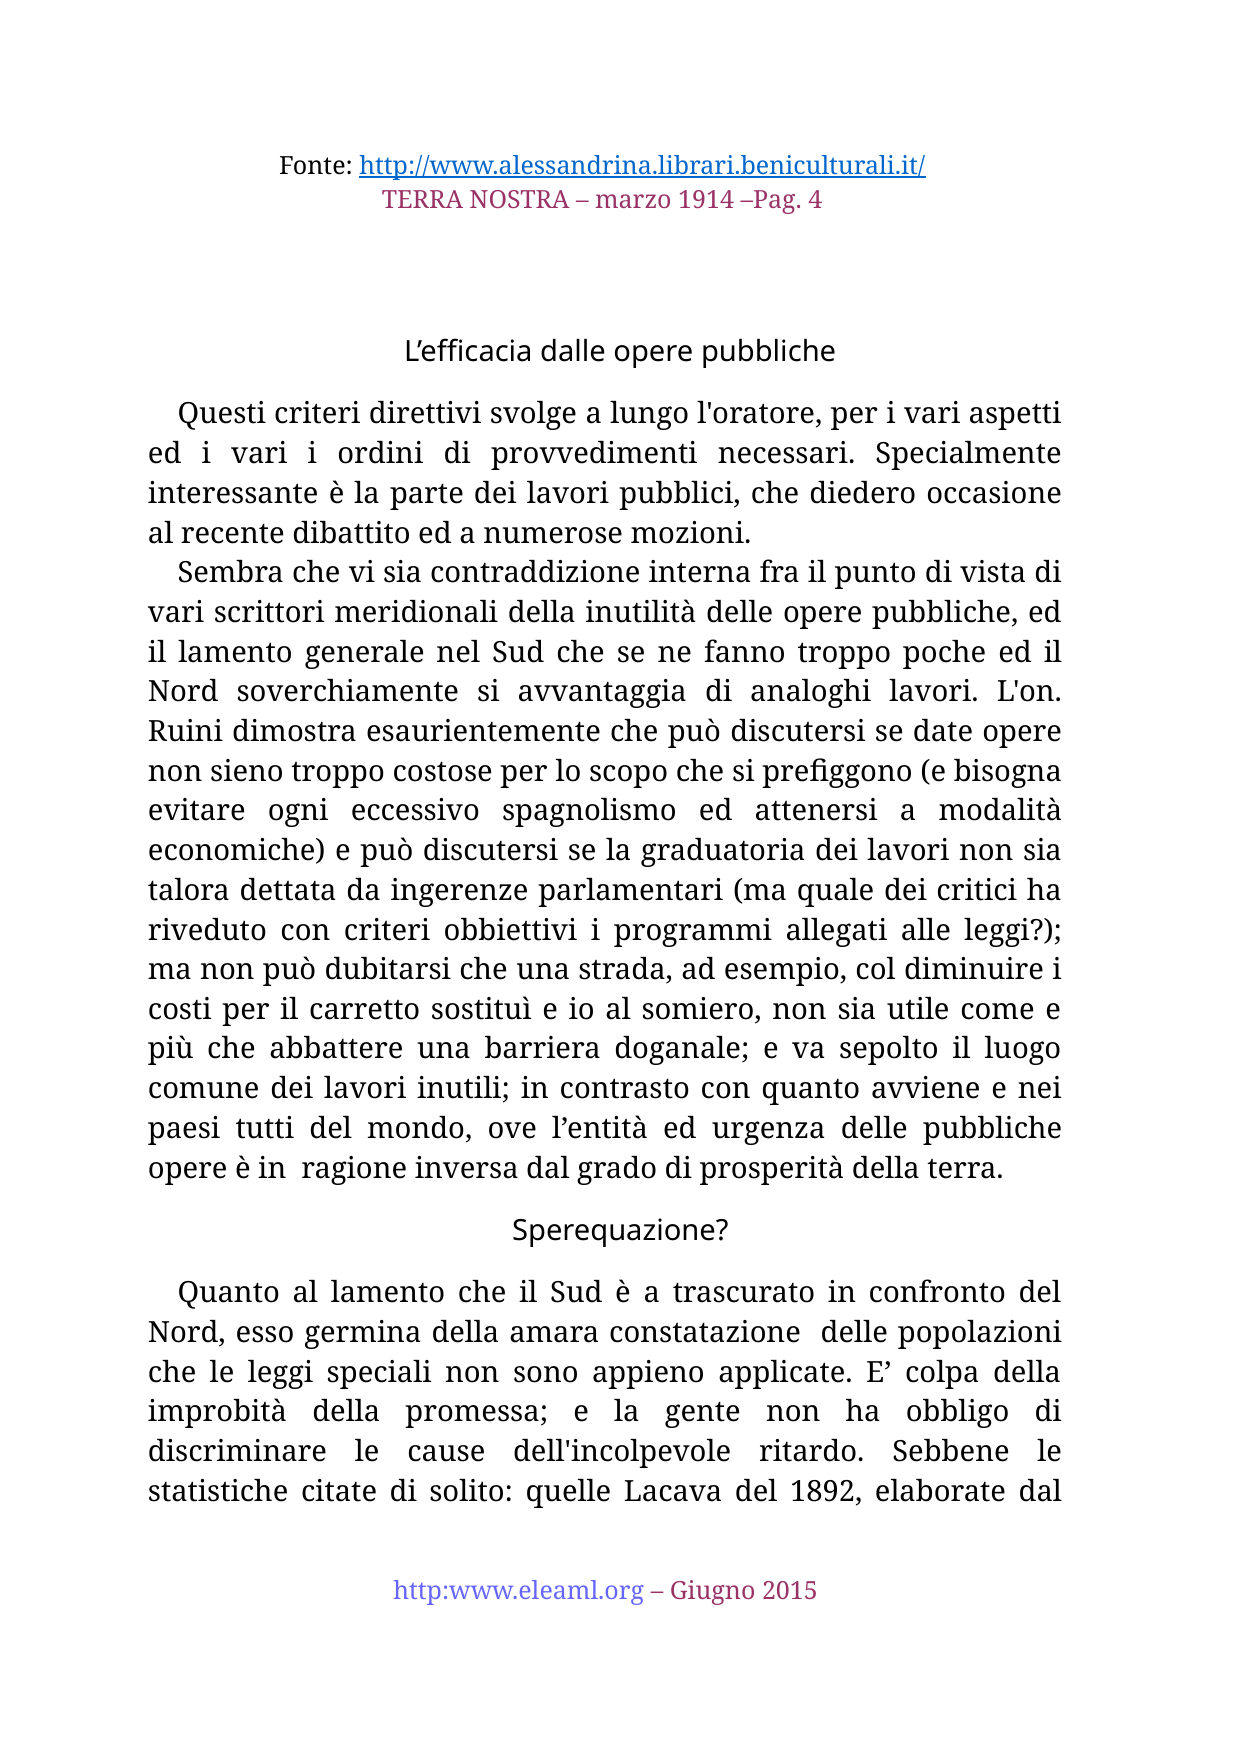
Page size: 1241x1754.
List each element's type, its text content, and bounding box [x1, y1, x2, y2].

text Sperequazione? [148, 1209, 1063, 1249]
text Sembra che vi sia contraddizione interna fra il punto di vista di vari scrittori meridionali della inutilità delle opere pubbliche, ed il lamento generale nel Sud che se ne fanno troppo poche ed il Nord soverchiamente si avvantaggia di analoghi lavori. L'on. Ruini dimostra esaurientemente che può discutersi se date opere non sieno troppo costose per lo scopo che si prefiggono (e bisogna evitare ogni eccessivo spagnolismo ed attenersi a modalità economiche) e può discutersi se la graduatoria dei lavori non sia talora dettata da ingerenze parlamentari (ma quale dei critici ha riveduto con criteri obbiettivi i programmi allegati alle leggi?); ma non può dubitarsi che una strada, ad esempio, col diminuire i costi per il carretto sostituì e io al somiero, non sia utile come e più che abbattere una barriera doganale; e va sepolto il luogo comune dei lavori inutili; in contrasto con quanto avviene e nei paesi tutti del mondo, ove l’entità ed urgenza delle pubbliche opere è in ragione inversa dal grado di prosperità della terra. [148, 552, 1063, 1187]
text Questi criteri direttivi svolge a lungo l'oratore, per i vari aspetti ed i vari i ordini di provvedimenti necessari. Specialmente interessante è la parte dei lavori pubblici, che diedero occasione al recente dibattito ed a numerose mozioni. [148, 393, 1063, 552]
text Quanto al lamento che il Sud è a trascurato in confronto del Nord, esso germina della amara constatazione delle popolazioni che le leggi speciali non sono appieno applicate. E’ colpa della improbità della promessa; e la gente non ha obbligo di discriminare le cause dell'incolpevole ritardo. Sebbene le statistiche citate di solito: quelle Lacava del 1892, elaborate dal [148, 1272, 1063, 1510]
text L’efficacia dalle opere pubbliche [148, 330, 1063, 370]
